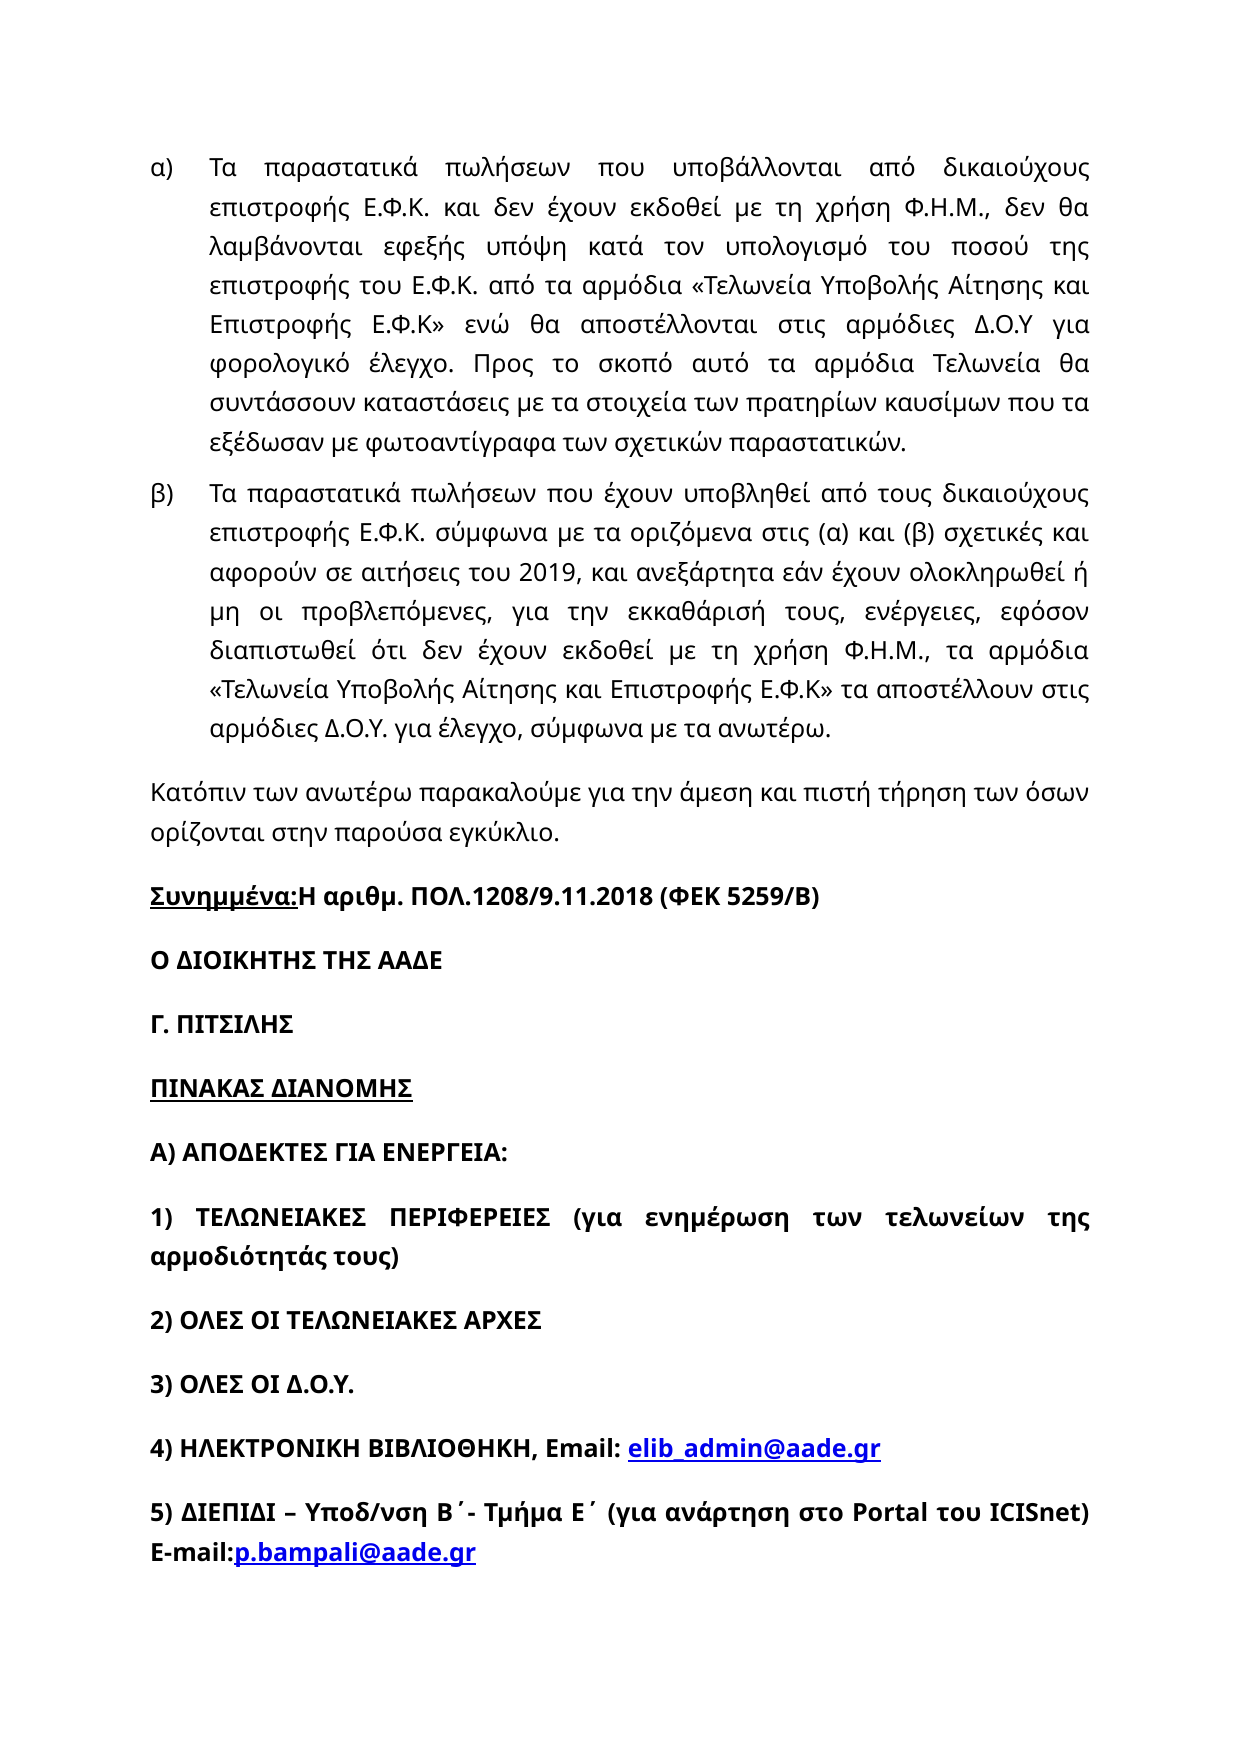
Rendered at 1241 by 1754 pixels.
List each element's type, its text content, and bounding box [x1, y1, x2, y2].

text 5) ΔΙΕΠΙΔΙ – Υποδ/νση Β΄- Τμήμα Ε΄ (για ανάρτηση στο Portal του ICISnet) E-mail:p.bampali@aade.gr [150, 1495, 1090, 1568]
text Ο ΔΙΟΙΚΗΤΗΣ ΤΗΣ ΑΑΔΕ [150, 942, 1090, 977]
text Κατόπιν των ανωτέρω παρακαλούμε για την άμεση και πιστή τήρηση των όσων ορίζονται στην παρούσα εγκύκλιο. [150, 775, 1090, 848]
text Γ. ΠΙΤΣΙΛΗΣ [150, 1007, 1090, 1041]
text Α) ΑΠΟΔΕΚΤΕΣ ΓΙΑ ΕΝΕΡΓΕΙΑ: [150, 1135, 1090, 1169]
text 1) ΤΕΛΩΝΕΙΑΚΕΣ ΠΕΡΙΦΕΡΕΙΕΣ (για ενημέρωση των τελωνείων της αρμοδιότητάς τους) [150, 1199, 1090, 1272]
text 4) ΗΛΕΚΤΡΟΝΙΚΗ ΒΙΒΛΙΟΘΗΚΗ, Email: elib_admin@aade.gr [150, 1431, 1090, 1465]
text 3) ΟΛΕΣ ΟΙ Δ.Ο.Υ. [150, 1367, 1090, 1401]
list β) Τα παραστατικά πωλήσεων που έχουν υποβληθεί από τους δικαιούχους επιστροφής Ε.Φ.Κ. σύμφωνα με τα οριζόμενα στις (α) και (β) σχετικές και αφορούν σε αιτήσεις του 2019, και ανεξάρτητα εάν έχουν ολοκληρωθεί ή μη οι προβλεπόμενες, για την εκκαθάρισή τους, ενέργειες, εφόσον διαπιστωθεί ότι δεν έχουν εκδοθεί με τη χρήση Φ.Η.Μ., τα αρμόδια «Τελωνεία Υποβολής Αίτησης και Επιστροφής Ε.Φ.Κ» τα αποστέλλουν στις αρμόδιες Δ.Ο.Υ. για έλεγχο, σύμφωνα με τα ανωτέρω. [150, 476, 1090, 745]
list α) Τα παραστατικά πωλήσεων που υποβάλλονται από δικαιούχους επιστροφής Ε.Φ.Κ. και δεν έχουν εκδοθεί με τη χρήση Φ.Η.Μ., δεν θα λαμβάνονται εφεξής υπόψη κατά τον υπολογισμό του ποσού της επιστροφής του Ε.Φ.Κ. από τα αρμόδια «Τελωνεία Υποβολής Αίτησης και Επιστροφής Ε.Φ.Κ» ενώ θα αποστέλλονται στις αρμόδιες Δ.Ο.Υ για φορολογικό έλεγχο. Προς το σκοπό αυτό τα αρμόδια Τελωνεία θα συντάσσουν καταστάσεις με τα στοιχεία των πρατηρίων καυσίμων που τα εξέδωσαν με φωτοαντίγραφα των σχετικών παραστατικών. [150, 150, 1090, 458]
text Συνημμένα:Η αριθμ. ΠΟΛ.1208/9.11.2018 (ΦΕΚ 5259/Β) [150, 878, 1090, 912]
text 2) ΟΛΕΣ ΟΙ ΤΕΛΩΝΕΙΑΚΕΣ ΑΡΧΕΣ [150, 1302, 1090, 1337]
text ΠΙΝΑΚΑΣ ΔΙΑΝΟΜΗΣ [150, 1071, 1090, 1105]
